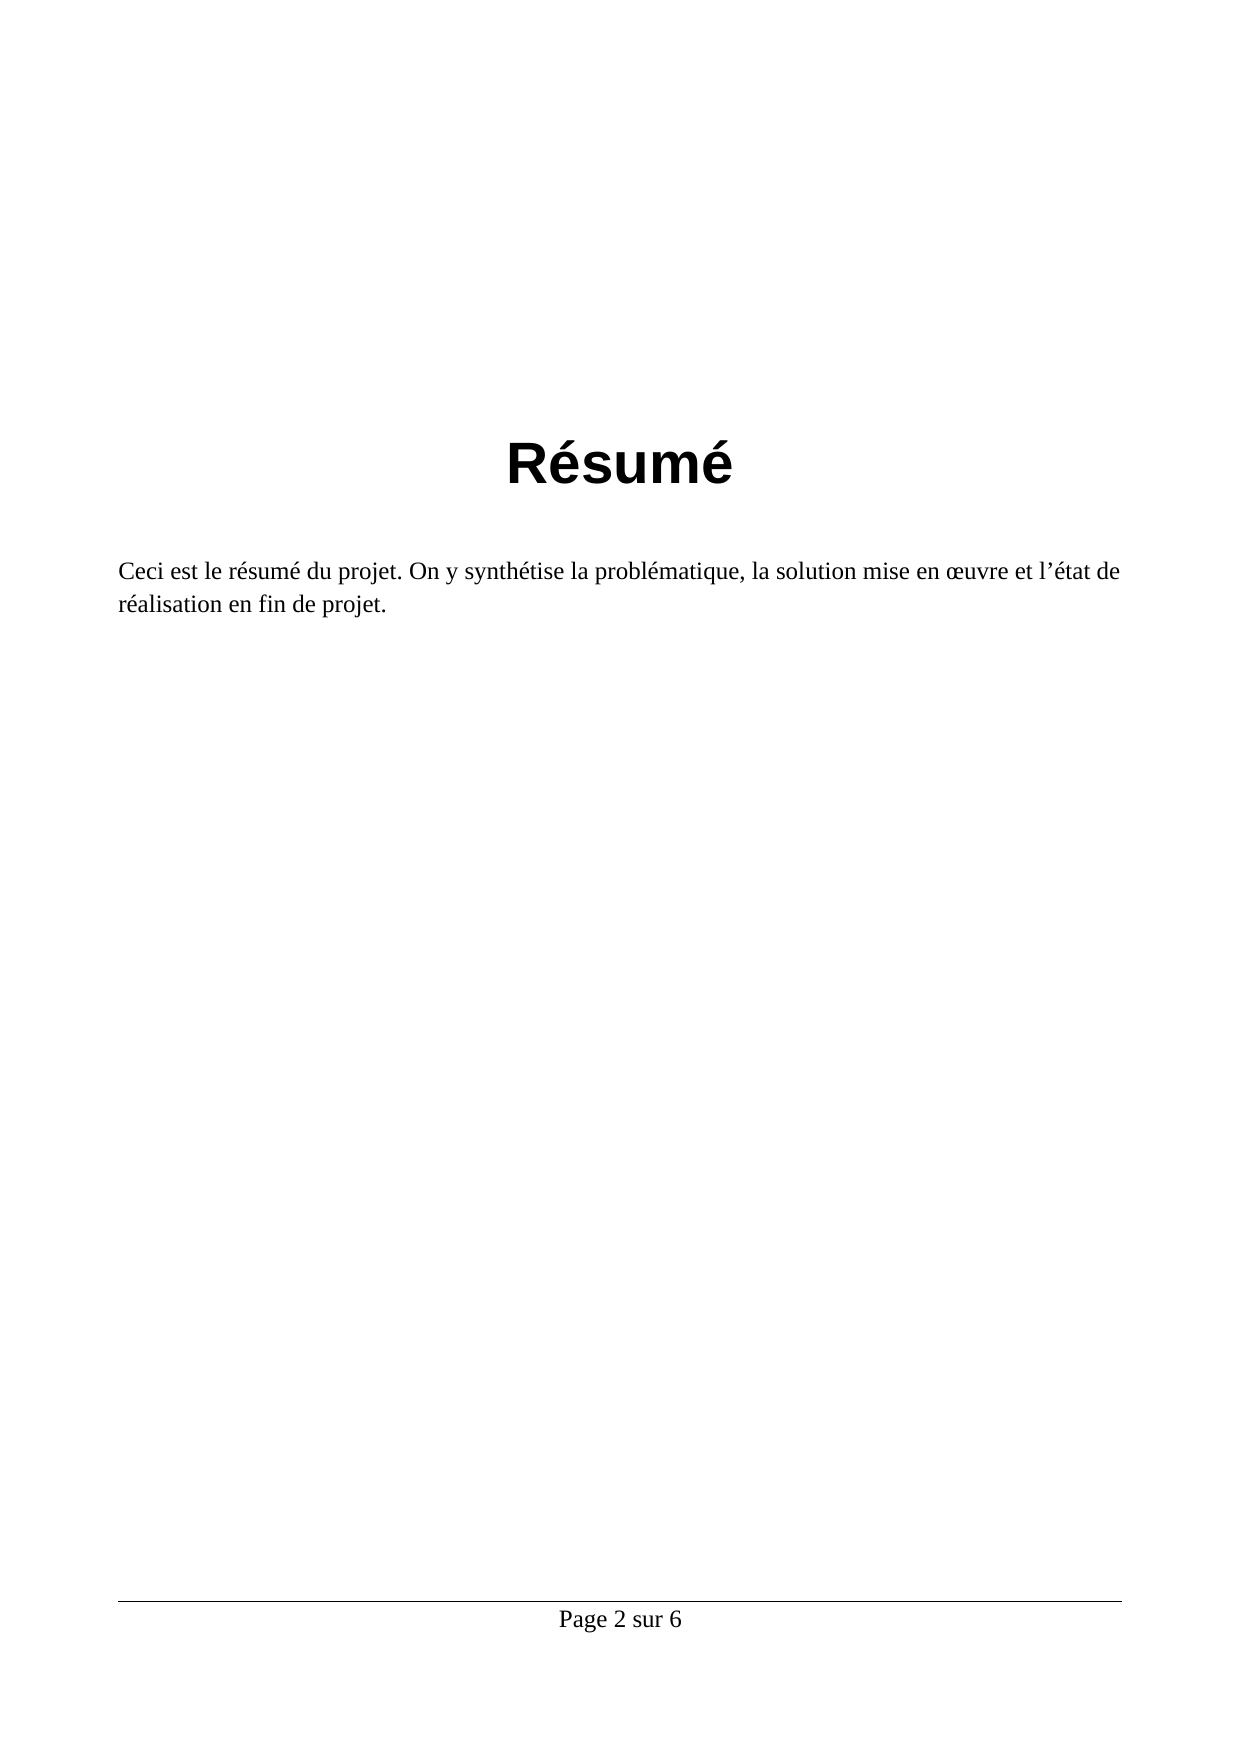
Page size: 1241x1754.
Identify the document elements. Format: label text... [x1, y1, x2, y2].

title Résumé [118, 429, 1122, 496]
text Ceci est le résumé du projet. On y synthétise la problématique, la solution mise en œuvre et l’état de réalisation en fin de projet. [118, 556, 1122, 618]
